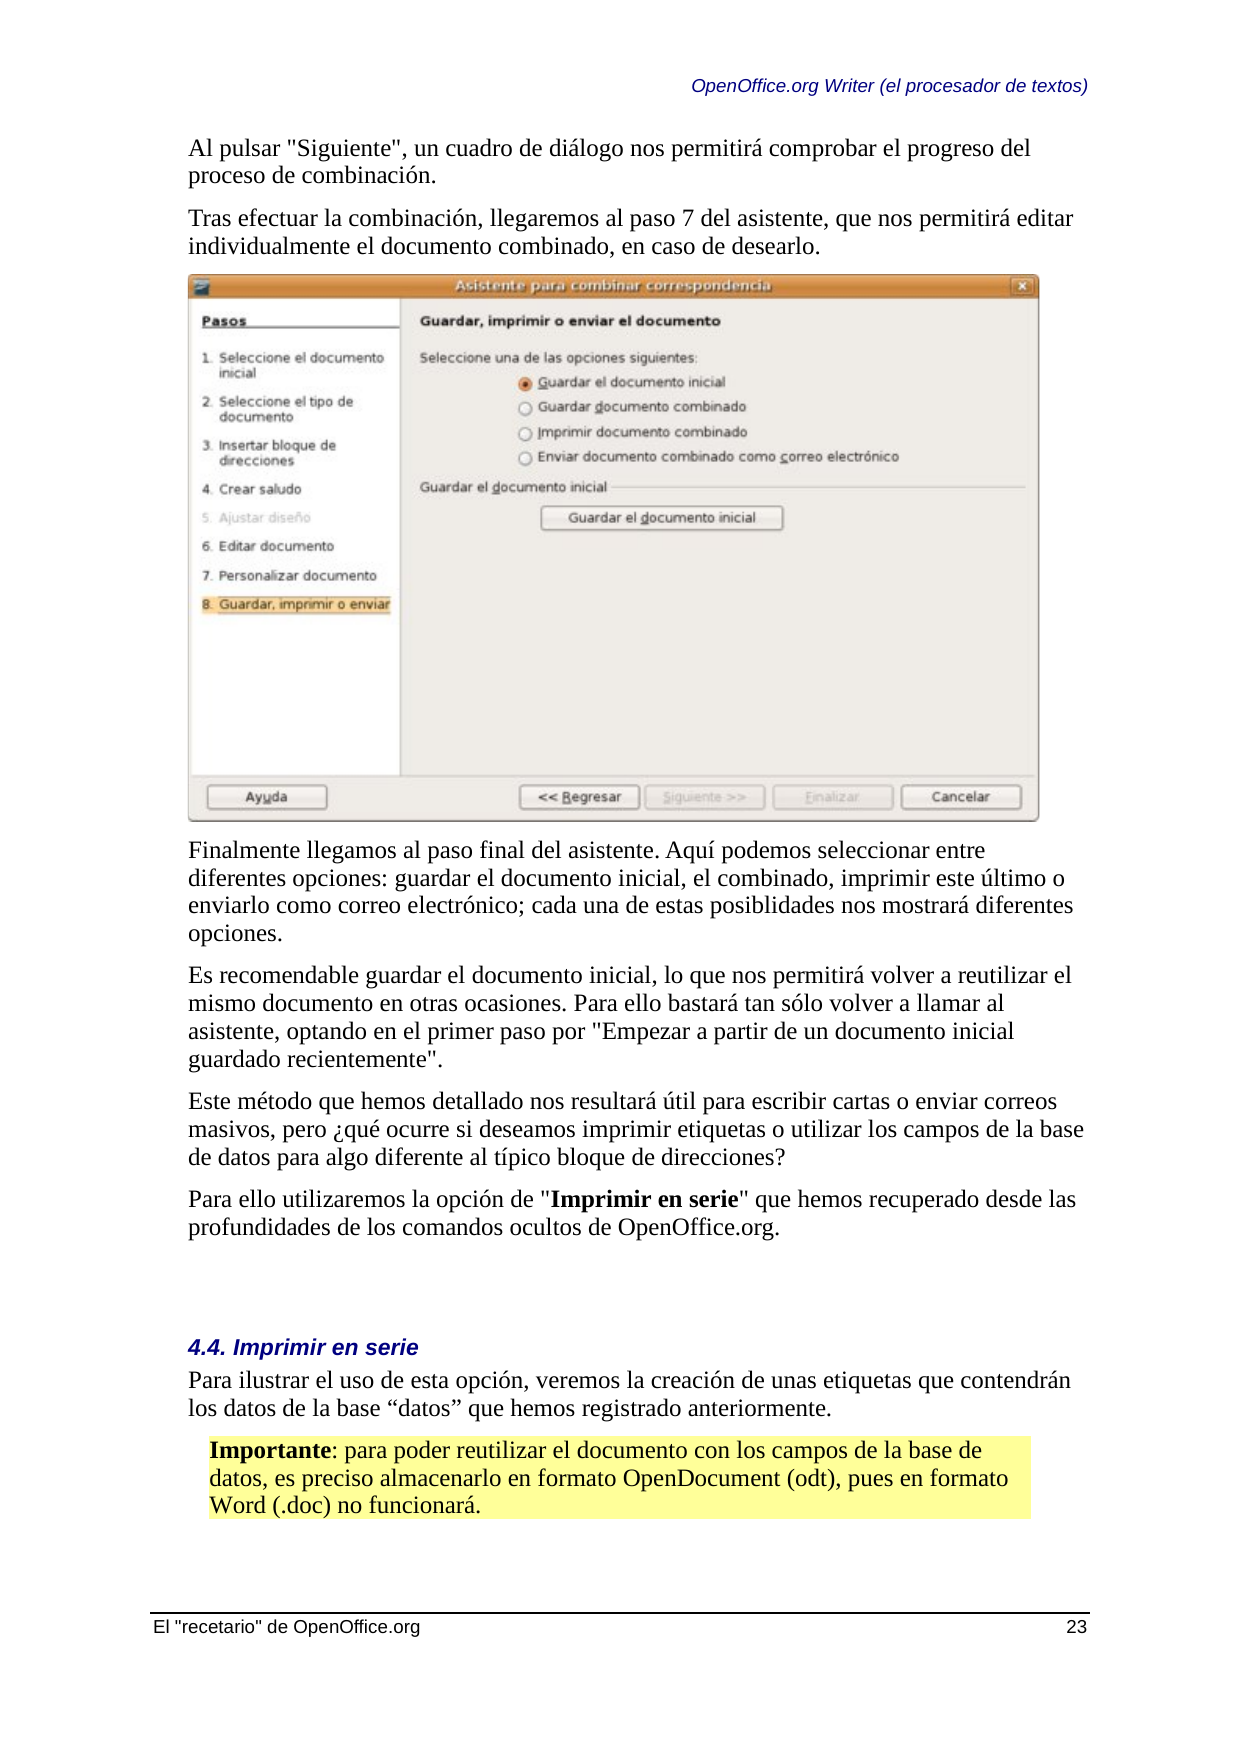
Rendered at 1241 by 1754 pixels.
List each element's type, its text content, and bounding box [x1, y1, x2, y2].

text Tras efectuar la combinación, llegaremos al paso 7 del asistente, que nos permitirá editar individualmente el documento combinado, en caso de desearlo. [188, 204, 1090, 259]
subtitle Imprimir en serie [188, 1334, 1090, 1360]
text Importante: para poder reutilizar el documento con los campos de la base de datos, es preciso almacenarlo en formato OpenDocument (odt), pues en formato Word (.doc) no funcionará. [209, 1436, 1031, 1519]
text Para ello utilizaremos la opción de "Imprimir en serie" que hemos recuperado desde las profundidades de los comandos ocultos de OpenOffice.org. [188, 1185, 1090, 1241]
text Este método que hemos detallado nos resultará útil para escribir cartas o enviar correos masivos, pero ¿qué ocurre si deseamos imprimir etiquetas o utilizar los campos de la base de datos para algo diferente al típico bloque de direcciones? [188, 1087, 1090, 1170]
picture [187, 274, 1040, 822]
text Finalmente llegamos al paso final del asistente. Aquí podemos seleccionar entre diferentes opciones: guardar el documento inicial, el combinado, imprimir este último o enviarlo como correo electrónico; cada una de estas posiblidades nos mostrará diferentes opciones. [188, 836, 1090, 947]
text Para ilustrar el uso de esta opción, veremos la creación de unas etiquetas que contendrán los datos de la base “datos” que hemos registrado anteriormente. [188, 1366, 1090, 1421]
text Al pulsar "Siguiente", un cuadro de diálogo nos permitirá comprobar el progreso del proceso de combinación. [188, 134, 1090, 189]
text Es recomendable guardar el documento inicial, lo que nos permitirá volver a reutilizar el mismo documento en otras ocasiones. Para ello bastará tan sólo volver a llamar al asistente, optando en el primer paso por "Empezar a partir de un documento inicial guardado recientemente". [188, 962, 1090, 1072]
